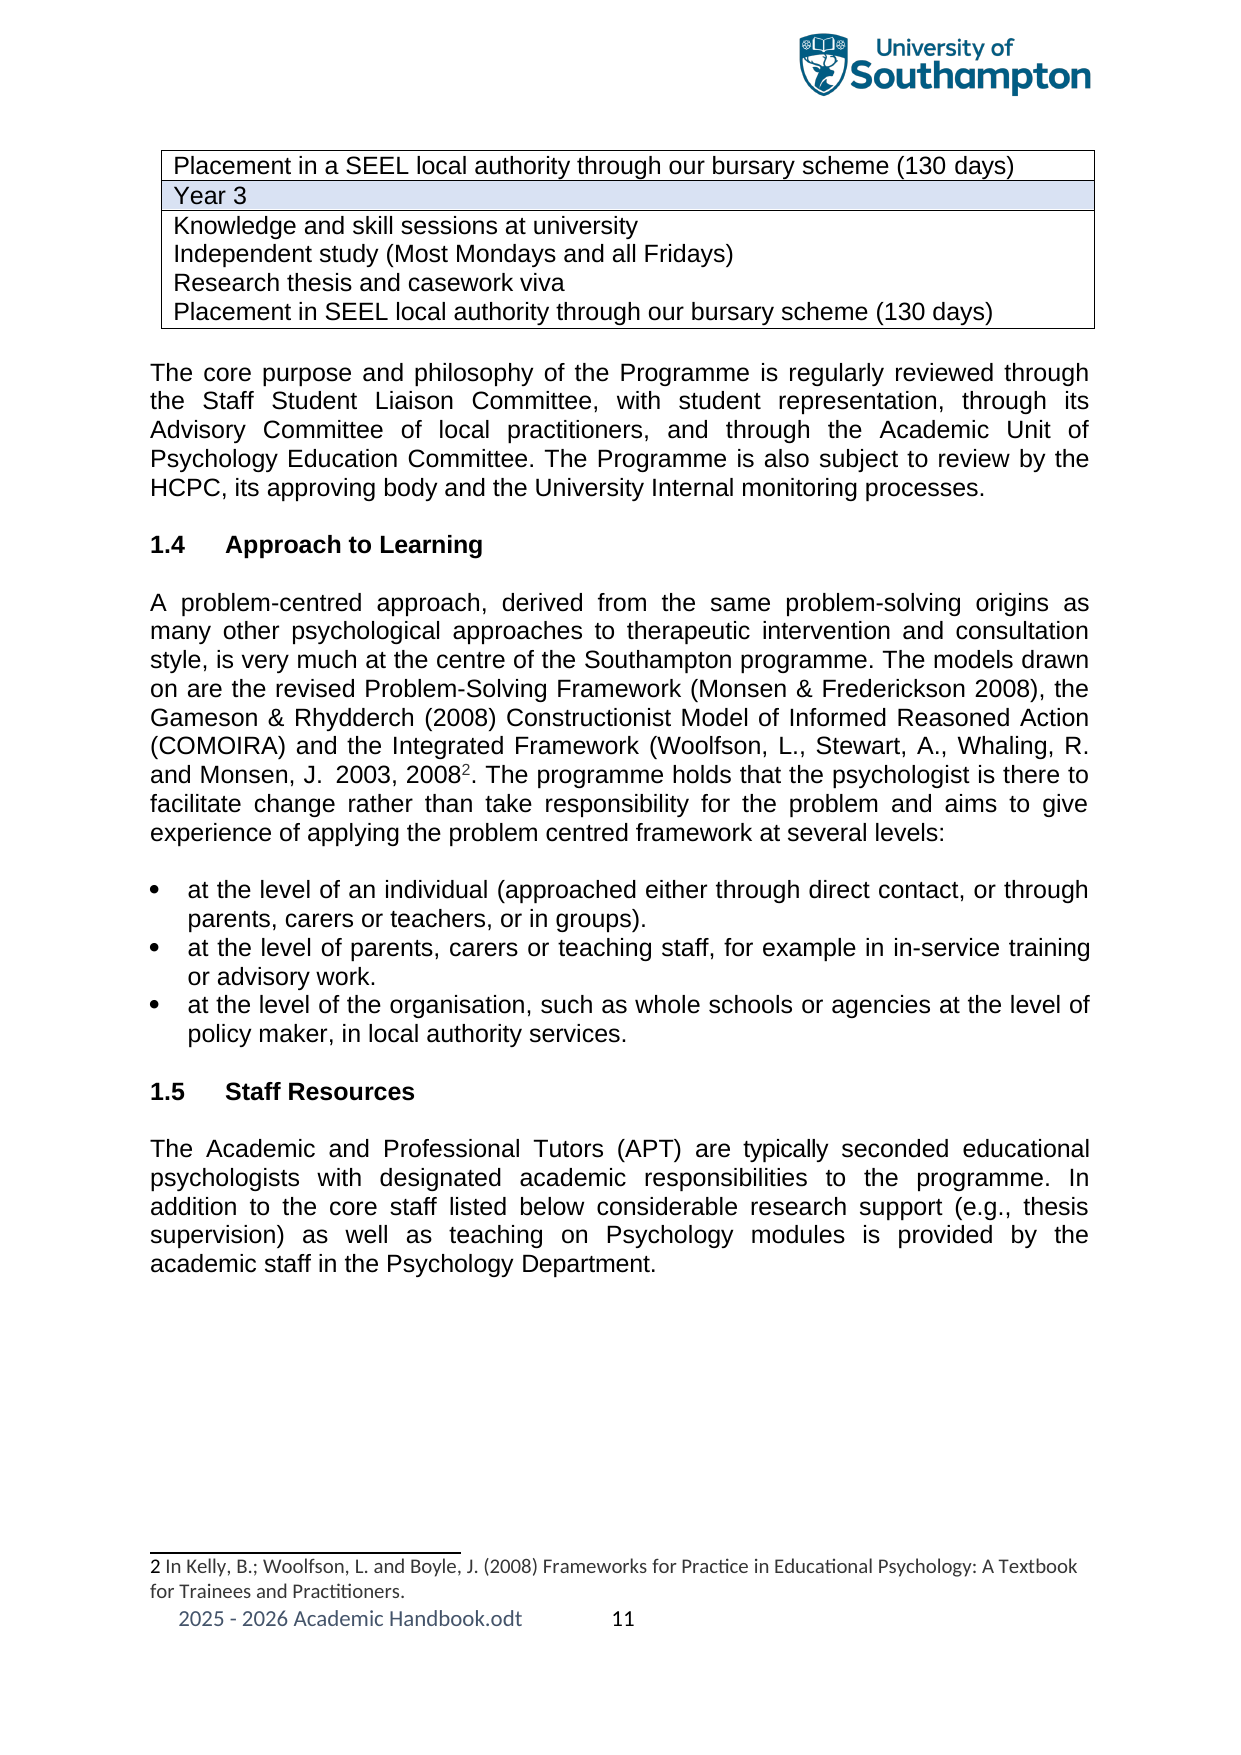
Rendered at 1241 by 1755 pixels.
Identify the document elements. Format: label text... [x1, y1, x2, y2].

list at the level of parents, carers or teaching staff, for example in in-service training or advisory work. [150, 933, 1091, 990]
text The Academic and Professional Tutors (APT) are typically seconded educational psychologists with designated academic responsibilities to the programme. In addition to the core staff listed below considerable research support (e.g., thesis supervision) as well as teaching on Psychology modules is provided by the academic staff in the Psychology Department. [150, 1134, 1091, 1278]
table_cell Placement in a SEEL local authority through our bursary scheme (130 days) [162, 151, 1094, 180]
text The core purpose and philosophy of the Programme is regularly reviewed through the Staff Student Liaison Committee, with student representation, through its Advisory Committee of local practitioners, and through the Academic Unit of Psychology Education Committee. The Programme is also subject to review by the HCPC, its approving body and the University Internal monitoring processes. [150, 357, 1091, 501]
table_cell Year 3 [162, 181, 1094, 209]
subtitle 1.5 Staff Resources [150, 1077, 1091, 1105]
list at the level of the organisation, such as whole schools or agencies at the level of policy maker, in local authority services. [150, 990, 1091, 1048]
subtitle 1.4 Approach to Learning [150, 530, 1091, 559]
table_cell Knowledge and skill sessions at university Independent study (Most Mondays and all Fridays) Research thesis and casework viva Placement in SEEL local authority through our bursary scheme (130 days) [162, 211, 1094, 328]
list at the level of an individual (approached either through direct contact, or through parents, carers or teachers, or in groups). [150, 875, 1091, 933]
text A problem-centred approach, derived from the same problem-solving origins as many other psychological approaches to therapeutic intervention and consultation style, is very much at the centre of the Southampton programme. The models drawn on are the revised Problem-Solving Framework (Monsen & Frederickson 2008), the Gameson & Rhydderch (2008) Constructionist Model of Informed Reasoned Action (COMOIRA) and the Integrated Framework (Woolfson, L., Stewart, A., Whaling, R. and Monsen, J. 2003, 2008. The programme holds that the psychologist is there to facilitate change rather than take responsibility for the problem and aims to give experience of applying the problem centred framework at several levels: [150, 587, 1091, 846]
text In Kelly, B.; Woolfson, L. and Boyle, J. (2008) Frameworks for Practice in Educational Psychology: A Textbook for Trainees and Practitioners. [150, 1553, 1091, 1604]
